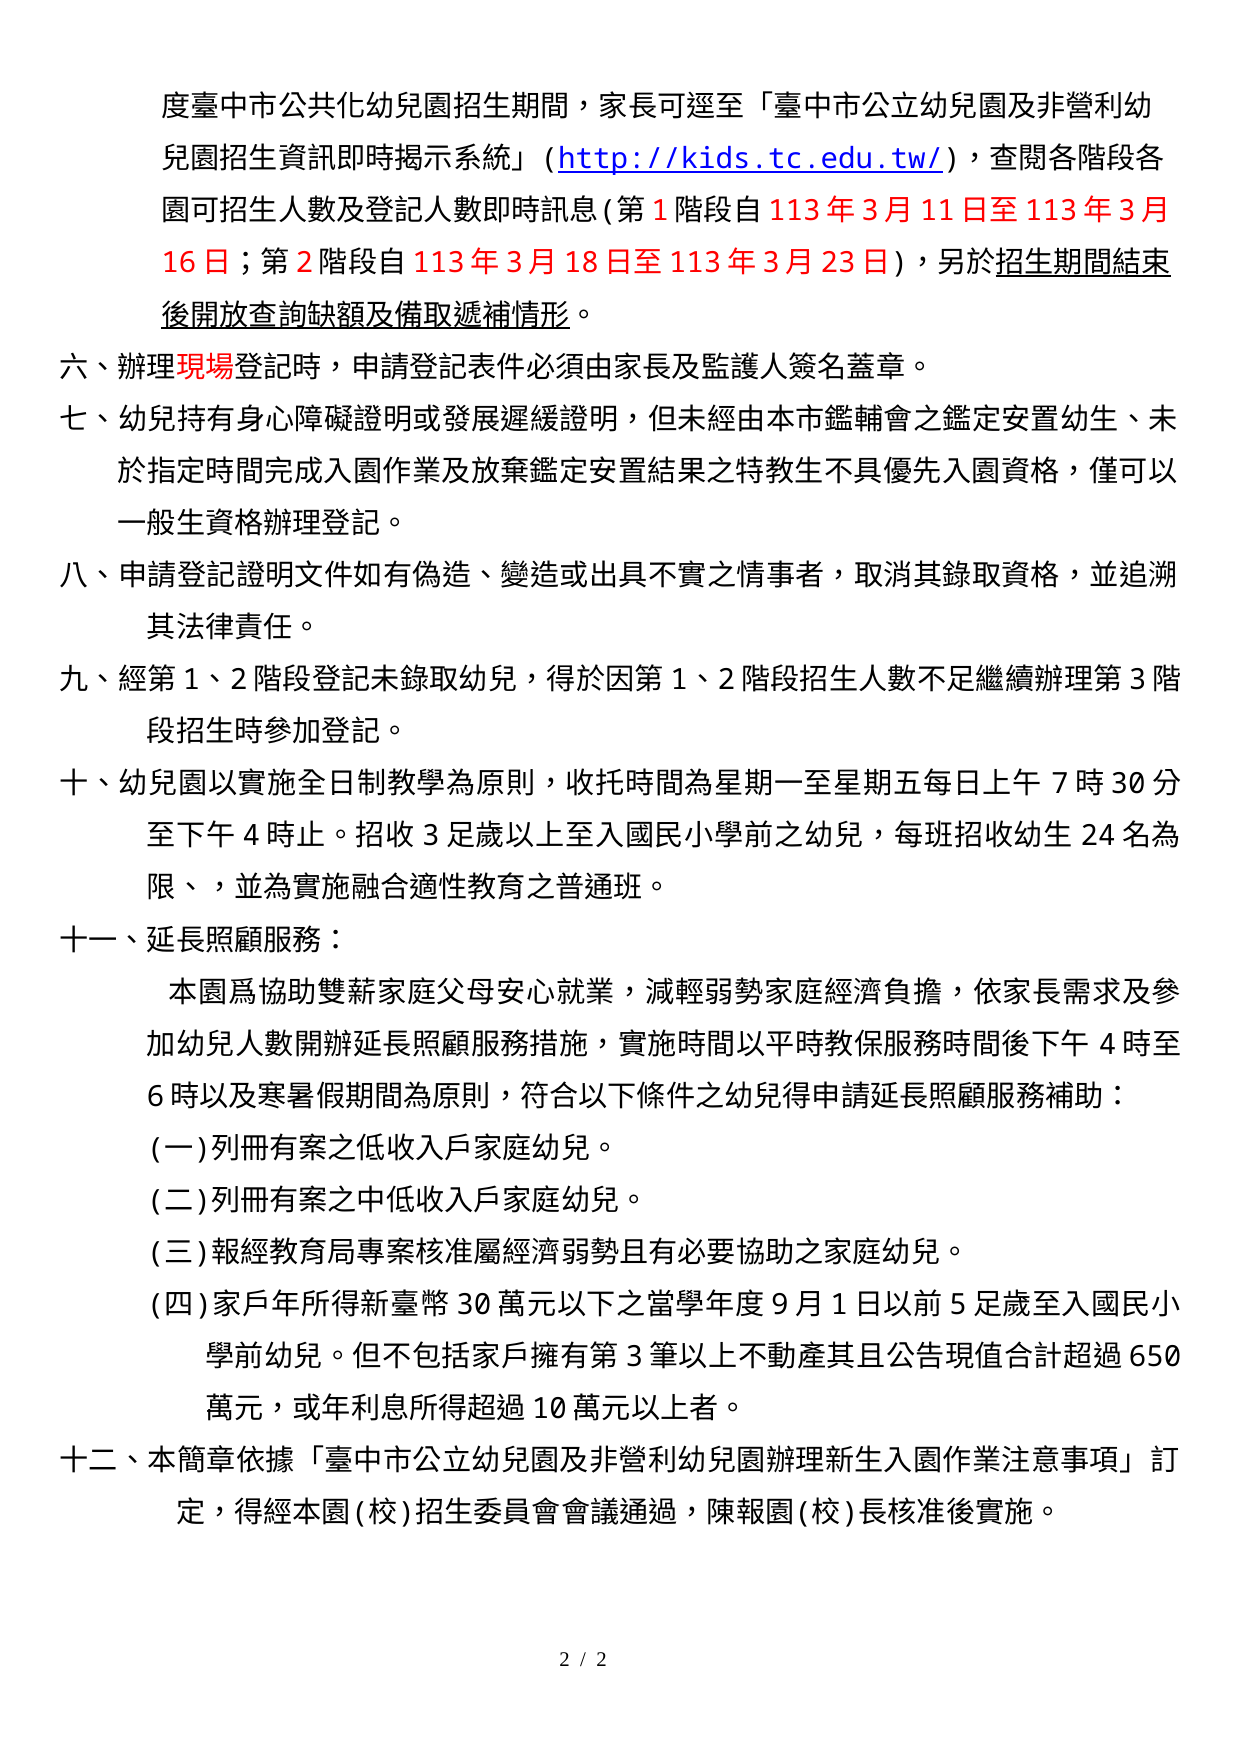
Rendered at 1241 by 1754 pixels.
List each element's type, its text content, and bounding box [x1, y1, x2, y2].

text 十二、本簡章依據「臺中市公立幼兒園及非營利幼兒園辦理新生入園作業注意事項」訂定，得經本園(校)招生委員會會議通過，陳報園(校)長核准後實施。 [59, 1429, 1181, 1533]
text 十一、延長照顧服務： [59, 908, 1181, 960]
text 九、經第1、2階段登記未錄取幼兒，得於因第1、2階段招生人數不足繼續辦理第3階段招生時參加登記。 [59, 648, 1181, 752]
text 度臺中市公共化幼兒園招生期間，家長可逕至「臺中市公立幼兒園及非營利幼兒園招生資訊即時揭示系統」(http://kids.tc.edu.tw/)，查閱各階段各園可招生人數及登記人數即時訊息(第1階段自113年3月11日至113年3月16日；第2階段自113年3月18日至113年3月23日)，另於招生期間結束後開放查詢缺額及備取遞補情形。 [59, 75, 1181, 335]
text (四)家戶年所得新臺幣30萬元以下之當學年度9月1日以前5足歲至入國民小學前幼兒。但不包括家戶擁有第3筆以上不動產其且公告現值合計超過650萬元，或年利息所得超過10萬元以上者。 [147, 1273, 1181, 1429]
text 八、申請登記證明文件如有偽造、變造或出具不實之情事者，取消其錄取資格，並追溯其法律責任。 [59, 544, 1181, 648]
text 六、辦理現場登記時，申請登記表件必須由家長及監護人簽名蓋章。 [59, 335, 1181, 387]
text (三)報經教育局專案核准屬經濟弱勢且有必要協助之家庭幼兒。 [147, 1221, 1181, 1273]
text (一)列冊有案之低收入戶家庭幼兒。 [147, 1117, 1181, 1169]
text 七、幼兒持有身心障礙證明或發展遲緩證明，但未經由本市鑑輔會之鑑定安置幼生、未於指定時間完成入園作業及放棄鑑定安置結果之特教生不具優先入園資格，僅可以一般生資格辦理登記。 [59, 387, 1181, 544]
text 本園爲協助雙薪家庭父母安心就業，減輕弱勢家庭經濟負擔，依家長需求及參加幼兒人數開辦延長照顧服務措施，實施時間以平時教保服務時間後下午4時至6時以及寒暑假期間為原則，符合以下條件之幼兒得申請延長照顧服務補助： [59, 960, 1181, 1117]
text (二)列冊有案之中低收入戶家庭幼兒。 [147, 1169, 1181, 1221]
text 十、幼兒園以實施全日制教學為原則，收托時間為星期一至星期五每日上午7時30分至下午4時止。招收3足歲以上至入國民小學前之幼兒，每班招收幼生24名為限、，並為實施融合適性教育之普通班。 [59, 752, 1181, 908]
